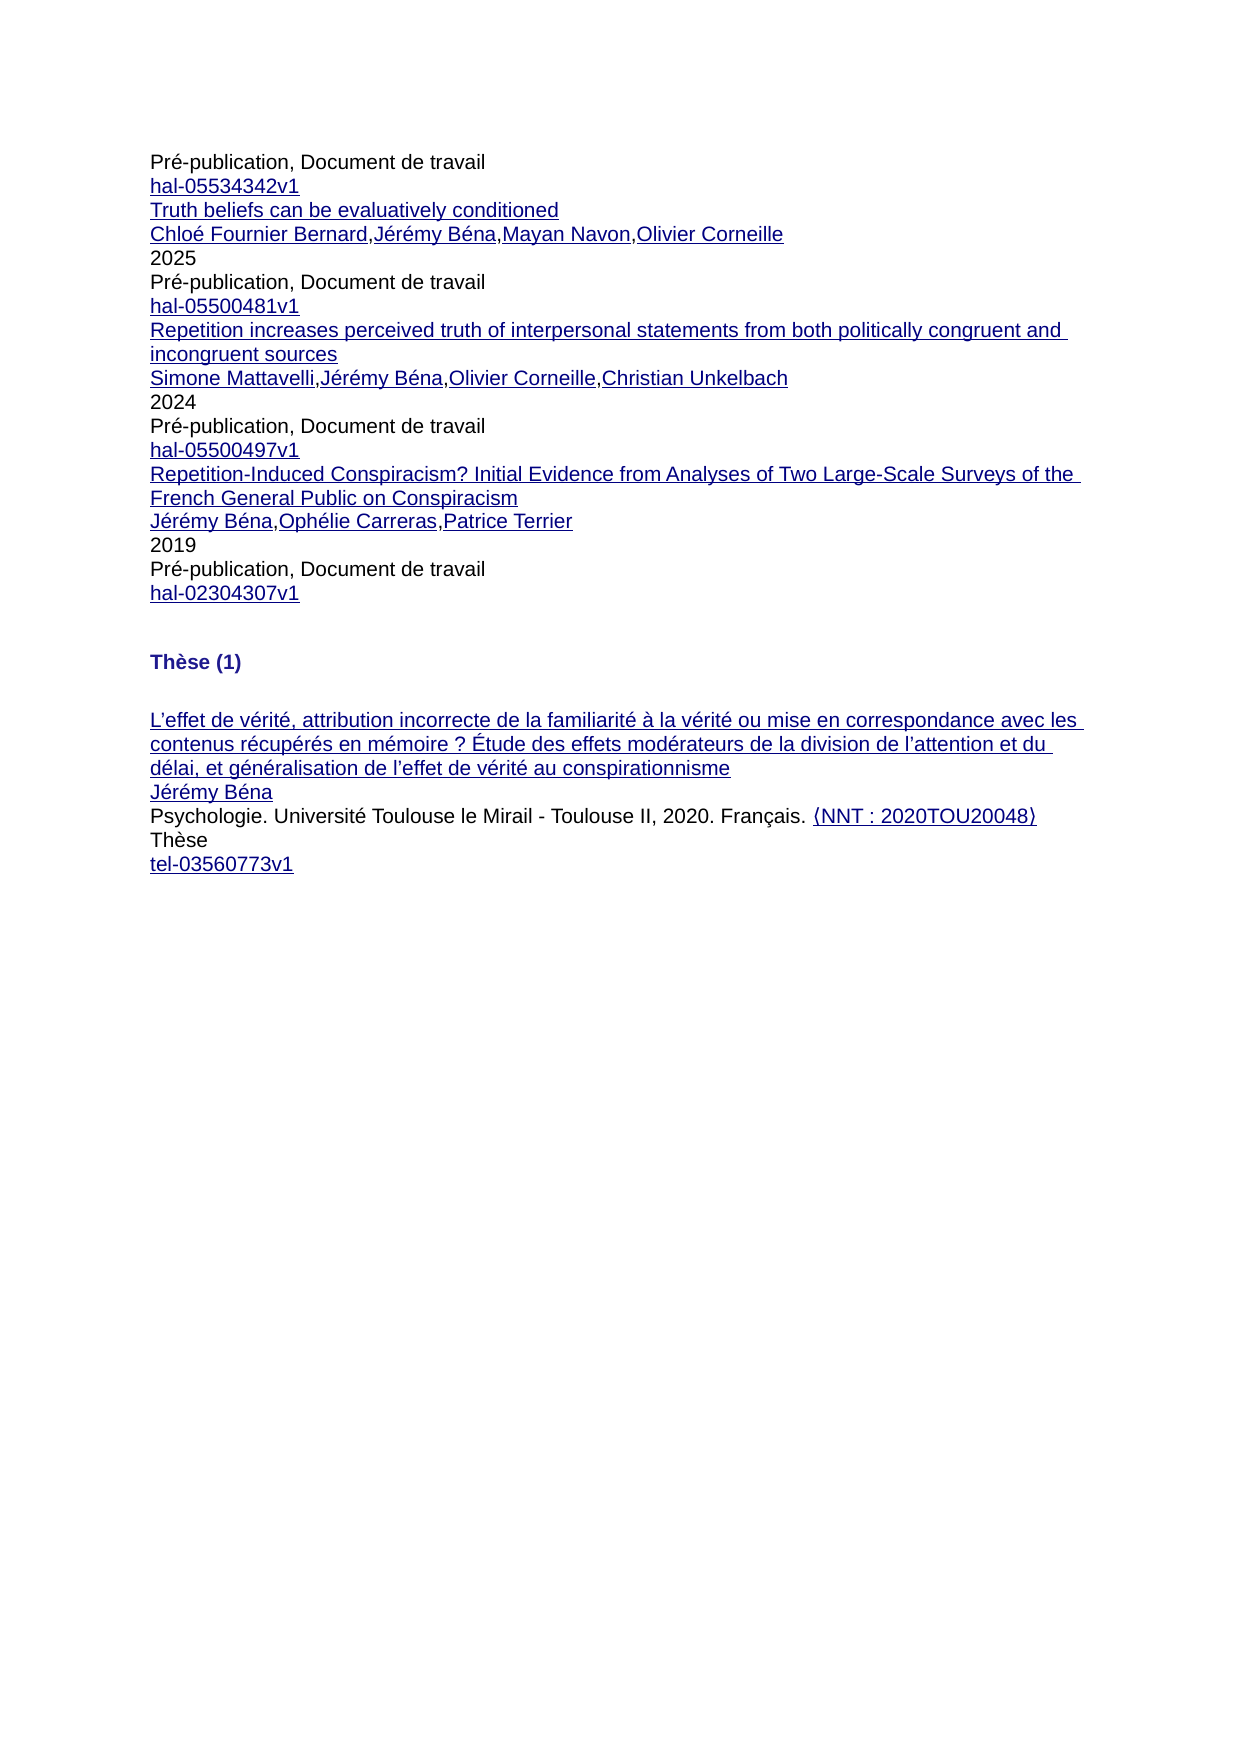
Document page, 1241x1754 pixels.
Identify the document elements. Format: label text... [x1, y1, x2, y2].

table_cell Pré-publication, Document de travail hal-05534342v1 [150, 150, 1090, 198]
table_cell Truth beliefs can be evaluatively conditioned Chloé Fournier Bernard,Jérémy Béna,Mayan Navon,Olivier Corneille 2025 Pré-publication, Document de travail hal-05500481v1 [150, 198, 1090, 318]
table_header L’effet de vérité, attribution incorrecte de la familiarité à la vérité ou mise en correspondance avec les contenus récupérés en mémoire ? Étude des effets modérateurs de la division de l’attention et du délai, et généralisation de l’effet de vérité au conspirationnisme Jérémy Béna Psychologie. Université Toulouse le Mirail - Toulouse II, 2020. Français. ⟨NNT : 2020TOU20048⟩ Thèse tel-03560773v1 [150, 708, 1090, 876]
table_cell Repetition-Induced Conspiracism? Initial Evidence from Analyses of Two Large-Scale Surveys of the French General Public on Conspiracism Jérémy Béna,Ophélie Carreras,Patrice Terrier 2019 Pré-publication, Document de travail hal-02304307v1 [150, 461, 1090, 605]
table_cell Repetition increases perceived truth of interpersonal statements from both politically congruent and incongruent sources Simone Mattavelli,Jérémy Béna,Olivier Corneille,Christian Unkelbach 2024 Pré-publication, Document de travail hal-05500497v1 [150, 318, 1090, 461]
subtitle Thèse (1) [150, 650, 1090, 674]
